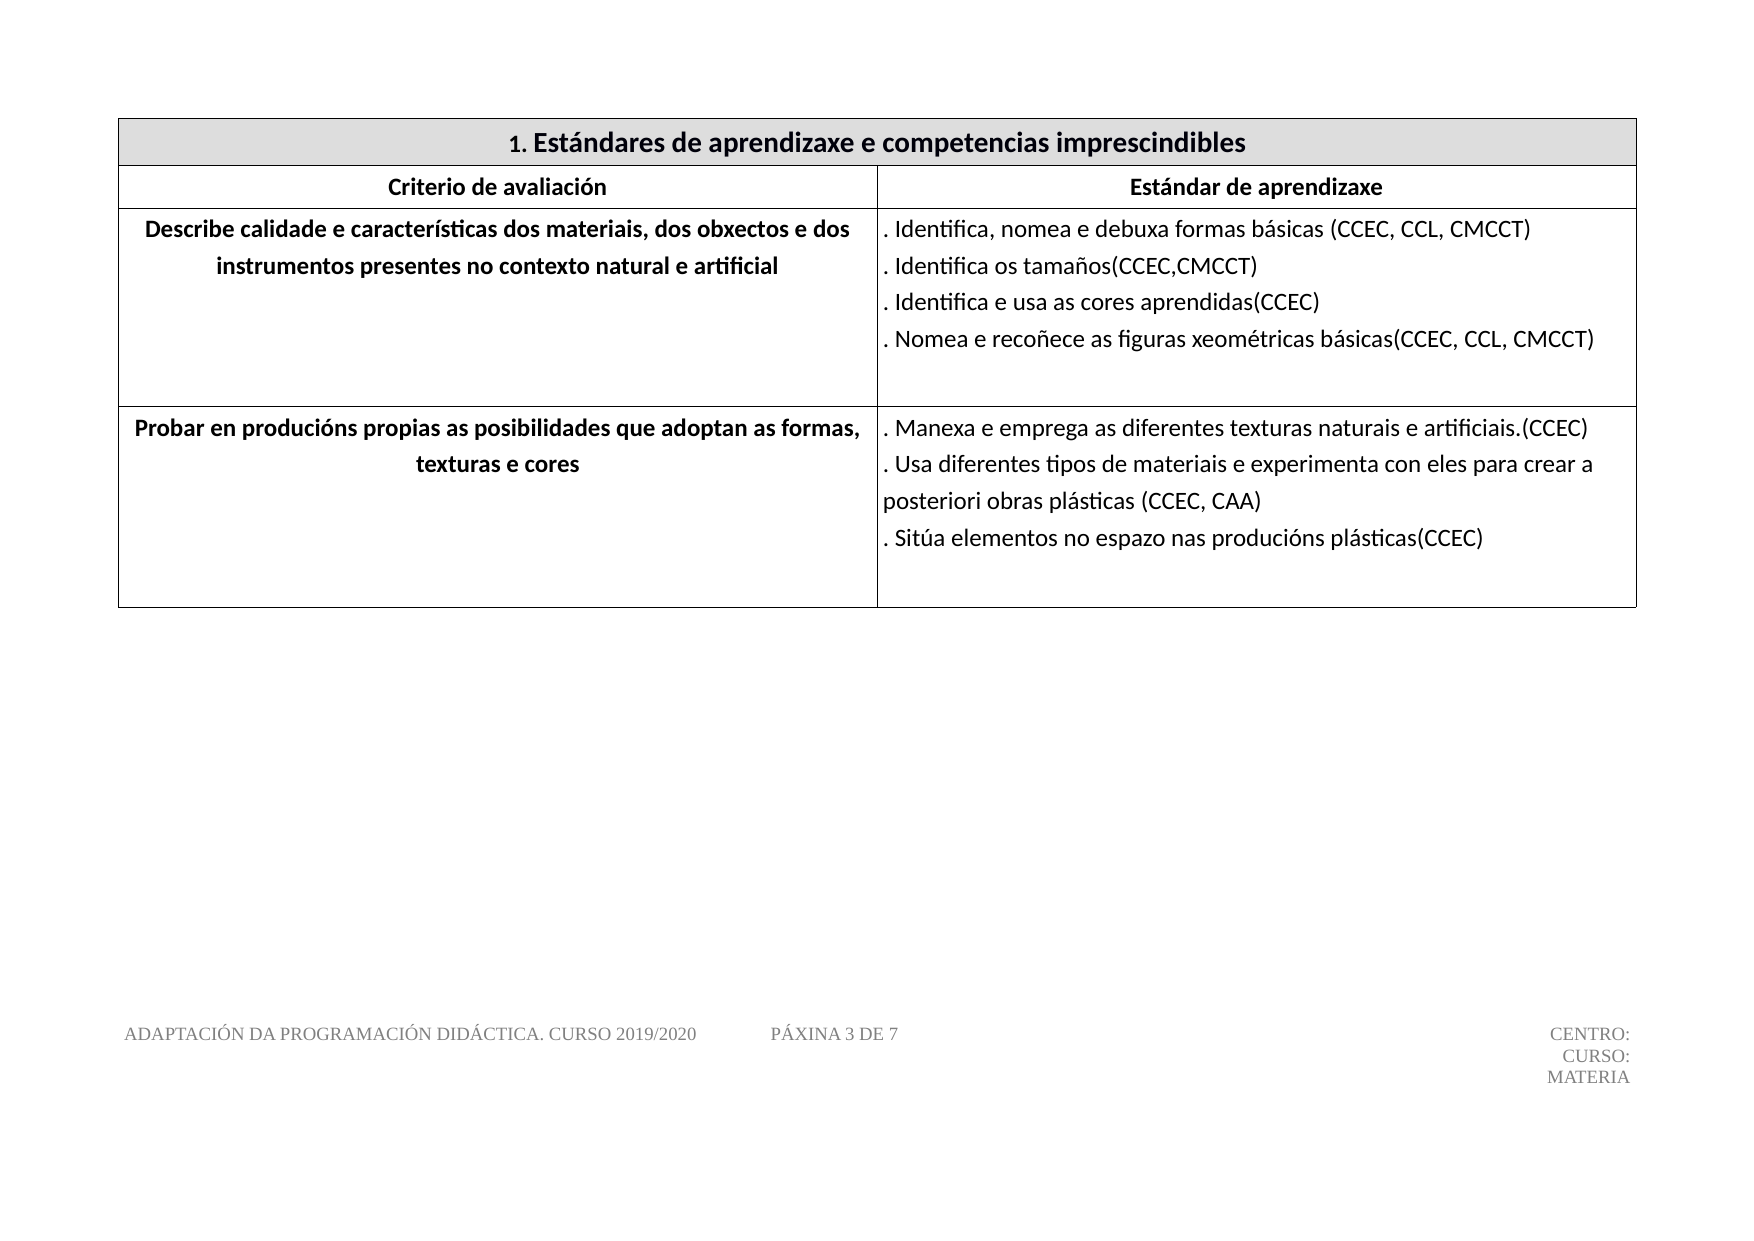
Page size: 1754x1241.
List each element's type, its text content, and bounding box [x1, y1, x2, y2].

table_cell Describe calidade e características dos materiais, dos obxectos e dos instrumentos presentes no contexto natural e artificial [119, 209, 877, 406]
table_cell . Manexa e emprega as diferentes texturas naturais e artificiais.(CCEC) . Usa diferentes tipos de materiais e experimenta con eles para crear a posteriori obras plásticas (CCEC, CAA) . Sitúa elementos no espazo nas producións plásticas(CCEC) [878, 407, 1636, 607]
table_cell . Identifica, nomea e debuxa formas básicas (CCEC, CCL, CMCCT) . Identifica os tamaños(CCEC,CMCCT) . Identifica e usa as cores aprendidas(CCEC) . Nomea e recoñece as figuras xeométricas básicas(CCEC, CCL, CMCCT) [878, 209, 1636, 406]
table_header 1. Estándares de aprendizaxe e competencias imprescindibles [119, 119, 1636, 165]
table_cell Criterio de avaliación [119, 166, 877, 207]
table_cell Estándar de aprendizaxe [878, 166, 1636, 207]
table_cell Probar en producións propias as posibilidades que adoptan as formas, texturas e cores [119, 407, 877, 607]
